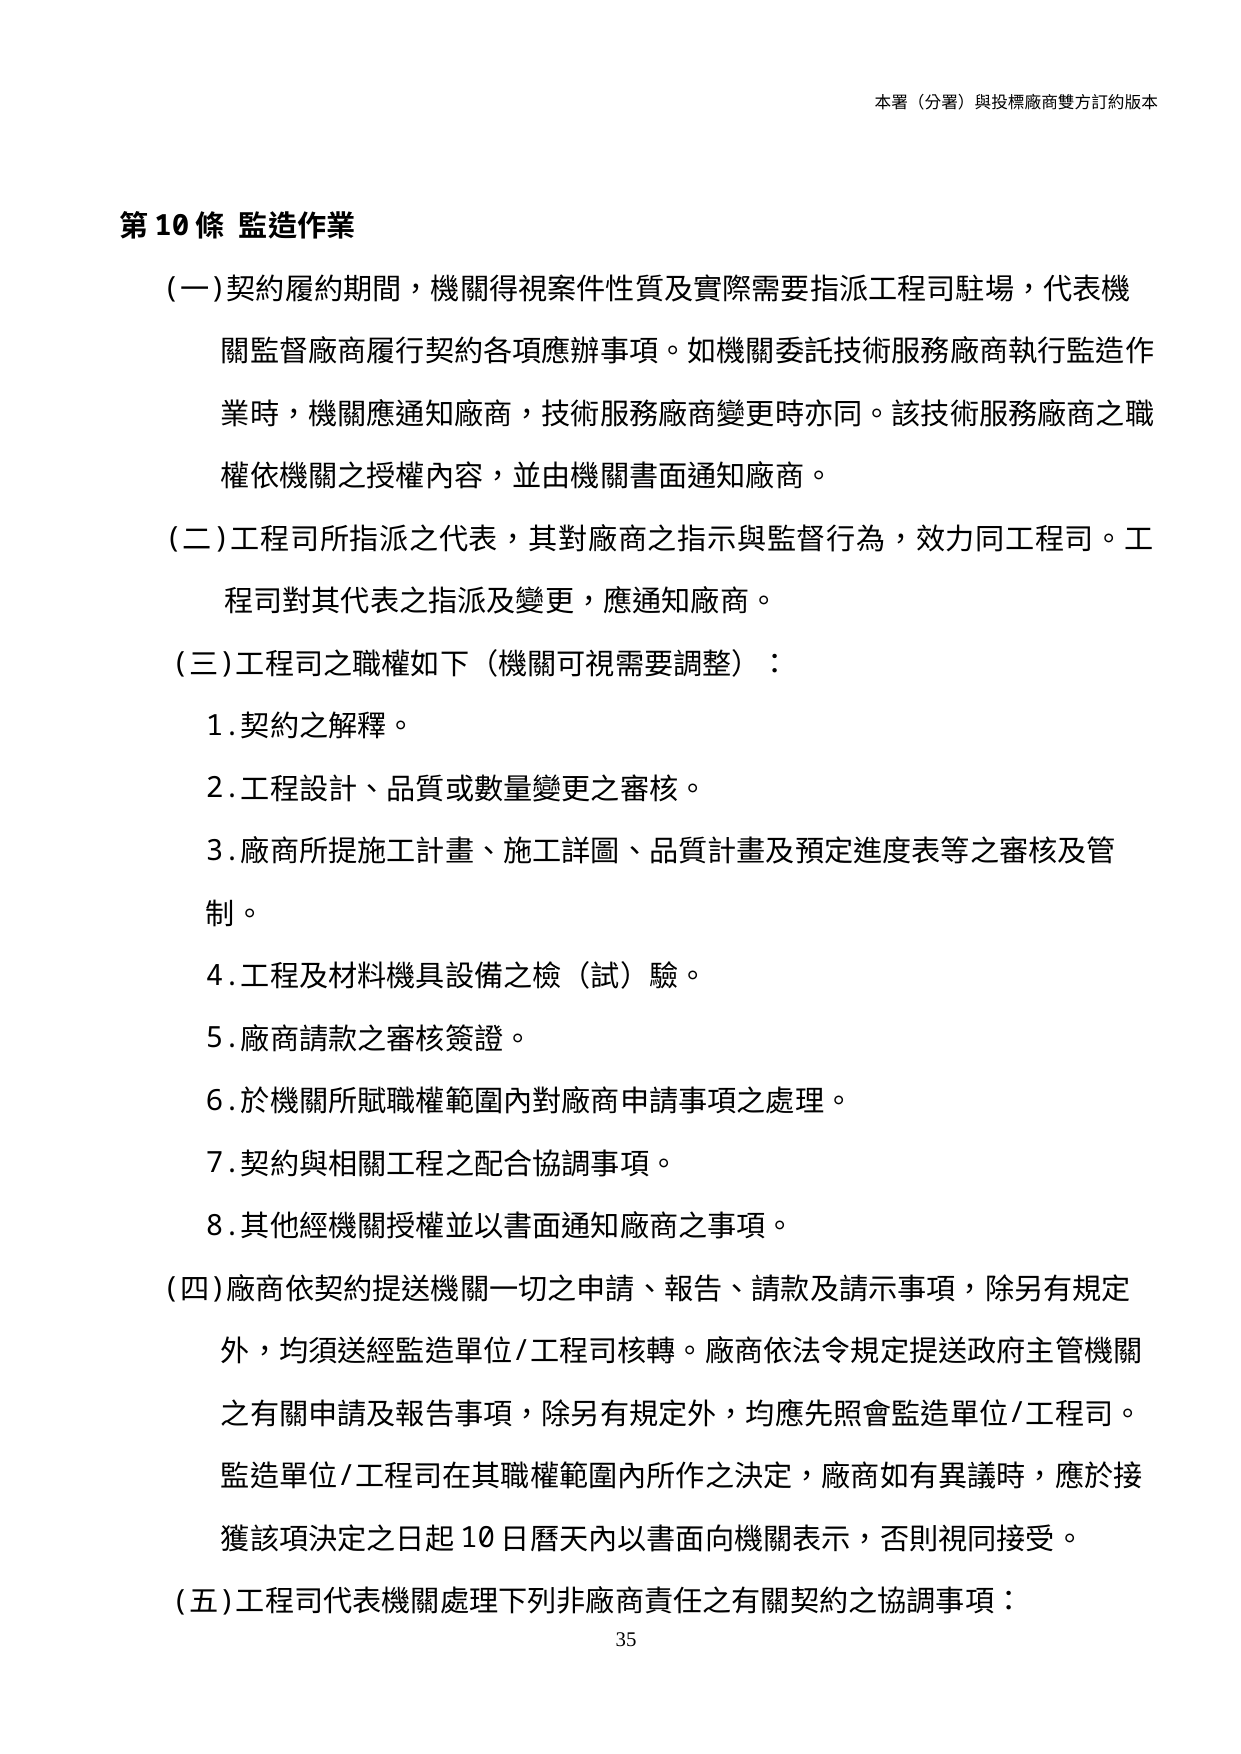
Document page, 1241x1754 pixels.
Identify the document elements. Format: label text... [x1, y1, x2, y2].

table_header 第10條 監造作業 [117, 182, 1168, 245]
table_cell 1.契約之解釋。 2.工程設計、品質或數量變更之審核。 3.廠商所提施工計畫、施工詳圖、品質計畫及預定進度表等之審核及管制。 4.工程及材料機具設備之檢（試）驗。 5.廠商請款之審核簽證。 6.於機關所賦職權範圍內對廠商申請事項之處理。 7.契約與相關工程之配合協調事項。 8.其他經機關授權並以書面通知廠商之事項。 [203, 682, 1168, 1245]
table_cell (四)廠商依契約提送機關一切之申請、報告、請款及請示事項，除另有規定外，均須送經監造單位/工程司核轉。廠商依法令規定提送政府主管機關之有關申請及報告事項，除另有規定外，均應先照會監造單位/工程司。監造單位/工程司在其職權範圍內所作之決定，廠商如有異議時，應於接獲該項決定之日起10日曆天內以書面向機關表示，否則視同接受。 [160, 1245, 1168, 1557]
table_cell (一)契約履約期間，機關得視案件性質及實際需要指派工程司駐場，代表機關監督廠商履行契約各項應辦事項。如機關委託技術服務廠商執行監造作業時，機關應通知廠商，技術服務廠商變更時亦同。該技術服務廠商之職權依機關之授權內容，並由機關書面通知廠商。 [160, 245, 1168, 495]
table_cell [117, 245, 160, 495]
table_cell [117, 682, 160, 1245]
table_cell [117, 620, 160, 682]
table_cell [160, 682, 203, 1245]
table_cell [117, 495, 160, 620]
table_cell [117, 1557, 160, 1620]
table_cell (五)工程司代表機關處理下列非廠商責任之有關契約之協調事項： [160, 1557, 1168, 1620]
table_cell (三)工程司之職權如下（機關可視需要調整）： [160, 620, 1168, 682]
table_cell (二)工程司所指派之代表，其對廠商之指示與監督行為，效力同工程司。工程司對其代表之指派及變更，應通知廠商。 [160, 495, 1168, 620]
table_cell [117, 1245, 160, 1557]
